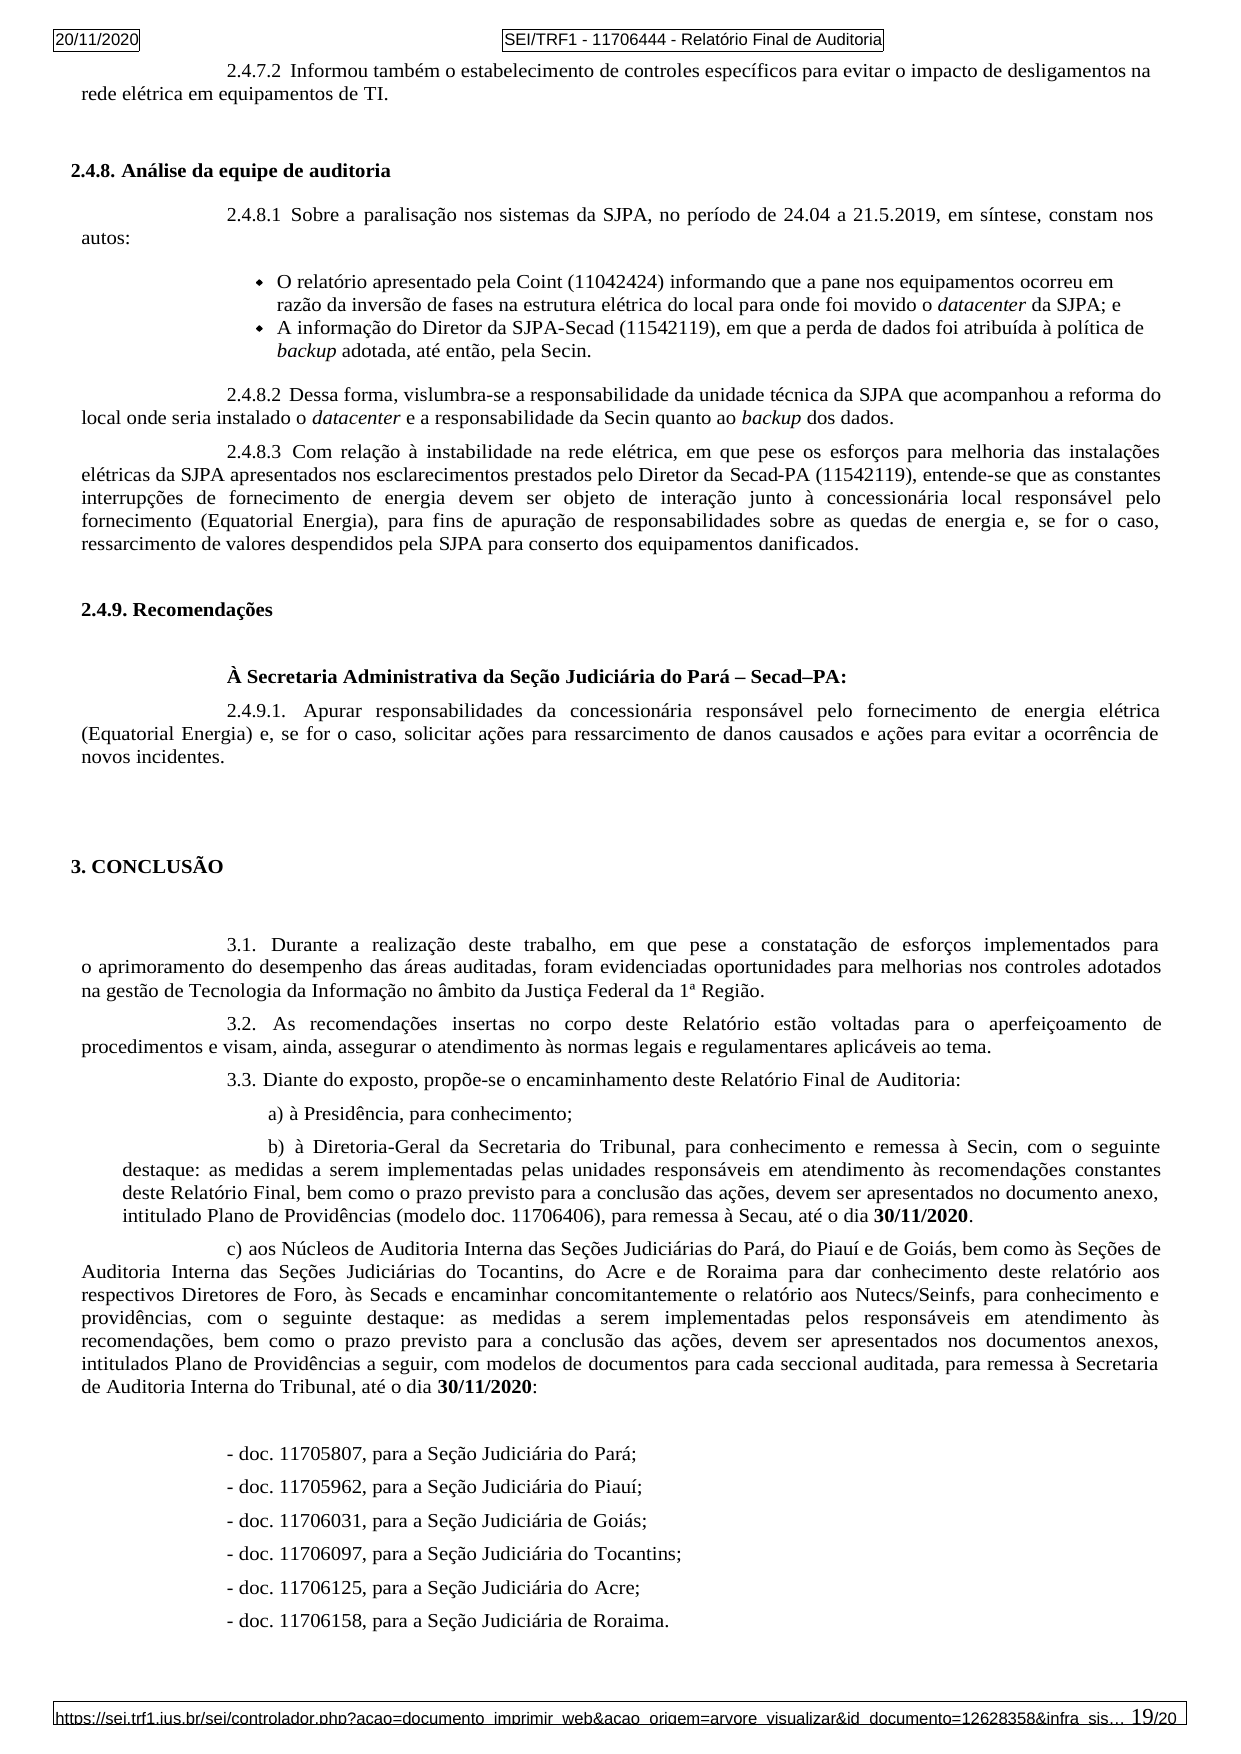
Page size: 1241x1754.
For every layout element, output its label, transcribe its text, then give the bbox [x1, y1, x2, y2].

list doc. 11706158, para a Seção Judiciária de Roraima. [227, 1609, 1194, 1632]
list doc. 11706097, para a Seção Judiciária do Tocantins; [227, 1542, 1194, 1565]
list Dessa forma, vislumbra-se a responsabilidade da unidade técnica da SJPA que acompanhou a reforma do [227, 383, 1194, 406]
list Informou também o estabelecimento de controles específicos para evitar o impacto de desligamentos na rede elétrica em equipamentos de TI. [81, 59, 1161, 105]
list Apurar responsabilidades da concessionária responsável pelo fornecimento de energia elétrica (Equatorial Energia) e, se for o caso, solicitar ações para ressarcimento de danos causados e ações para evitar a ocorrência de novos incidentes. [81, 699, 1162, 768]
list à Presidência, para conhecimento; [268, 1101, 1194, 1124]
text backup adotada, até então, pela Secin. [277, 339, 1194, 362]
text O relatório apresentado pela Coint (11042424) informando que a pane nos equipamentos ocorreu em razão da inversão de fases na estrutura elétrica do local para onde foi movido o datacenter da SJPA; e [277, 270, 1158, 316]
list doc. 11705962, para a Seção Judiciária do Piauí; [227, 1475, 1194, 1498]
text autos: [81, 226, 1194, 249]
list Sobre a paralisação nos sistemas da SJPA, no período de 24.04 a 21.5.2019, em síntese, constam nos [227, 203, 1194, 226]
text À Secretaria Administrativa da Seção Judiciária do Pará – Secad–PA: [227, 665, 1194, 688]
list à Diretoria-Geral da Secretaria do Tribunal, para conhecimento e remessa à Secin, com o seguinte destaque: as medidas a serem implementadas pelas unidades responsáveis em atendimento às recomendações constantes deste Relatório Final, bem como o prazo previsto para a conclusão das ações, devem ser apresentados no documento anexo, intitulado Plano de Providências (modelo doc. 11706406), para remessa à Secau, até o dia 30/11/2020. [122, 1135, 1161, 1227]
list doc. 11706125, para a Seção Judiciária do Acre; [227, 1576, 1194, 1598]
subtitle Recomendações [81, 598, 1194, 621]
list Com relação à instabilidade na rede elétrica, em que pese os esforços para melhoria das instalações elétricas da SJPA apresentados nos esclarecimentos prestados pelo Diretor da Secad-PA (11542119), entende-se que as constantes interrupções de fornecimento de energia devem ser objeto de interação junto à concessionária local responsável pelo fornecimento (Equatorial Energia), para fins de apuração de responsabilidades sobre as quedas de energia e, se for o caso, ressarcimento de valores despendidos pela SJPA para conserto dos equipamentos danificados. [81, 439, 1161, 554]
subtitle Análise da equipe de auditoria [71, 159, 1194, 182]
list Diante do exposto, propõe-se o encaminhamento deste Relatório Final de Auditoria: [227, 1068, 1194, 1091]
text A informação do Diretor da SJPA-Secad (11542119), em que a perda de dados foi atribuída à política de [277, 316, 1194, 339]
list Durante a realização deste trabalho, em que pese a constatação de esforços implementados para o aprimoramento do desempenho das áreas auditadas, foram evidenciadas oportunidades para melhorias nos controles adotados na gestão de Tecnologia da Informação no âmbito da Justiça Federal da 1ª Região. [81, 932, 1161, 1001]
list aos Núcleos de Auditoria Interna das Seções Judiciárias do Pará, do Piauí e de Goiás, bem como às Seções de Auditoria Interna das Seções Judiciárias do Tocantins, do Acre e de Roraima para dar conhecimento deste relatório aos respectivos Diretores de Foro, às Secads e encaminhar concomitantemente o relatório aos Nutecs/Seinfs, para conhecimento e providências, com o seguinte destaque: as medidas a serem implementadas pelos responsáveis em atendimento às recomendações, bem como o prazo previsto para a conclusão das ações, devem ser apresentados nos documentos anexos, intitulados Plano de Providências a seguir, com modelos de documentos para cada seccional auditada, para remessa à Secretaria de Auditoria Interna do Tribunal, até o dia 30/11/2020: [81, 1237, 1161, 1398]
list As recomendações insertas no corpo deste Relatório estão voltadas para o aperfeiçoamento de procedimentos e visam, ainda, assegurar o atendimento às normas legais e regulamentares aplicáveis ao tema. [81, 1012, 1161, 1057]
subtitle CONCLUSÃO [71, 855, 1194, 878]
text local onde seria instalado o datacenter e a responsabilidade da Secin quanto ao backup dos dados. [81, 406, 1194, 429]
list doc. 11706031, para a Seção Judiciária de Goiás; [227, 1509, 1194, 1531]
list doc. 11705807, para a Seção Judiciária do Pará; [227, 1442, 1194, 1464]
